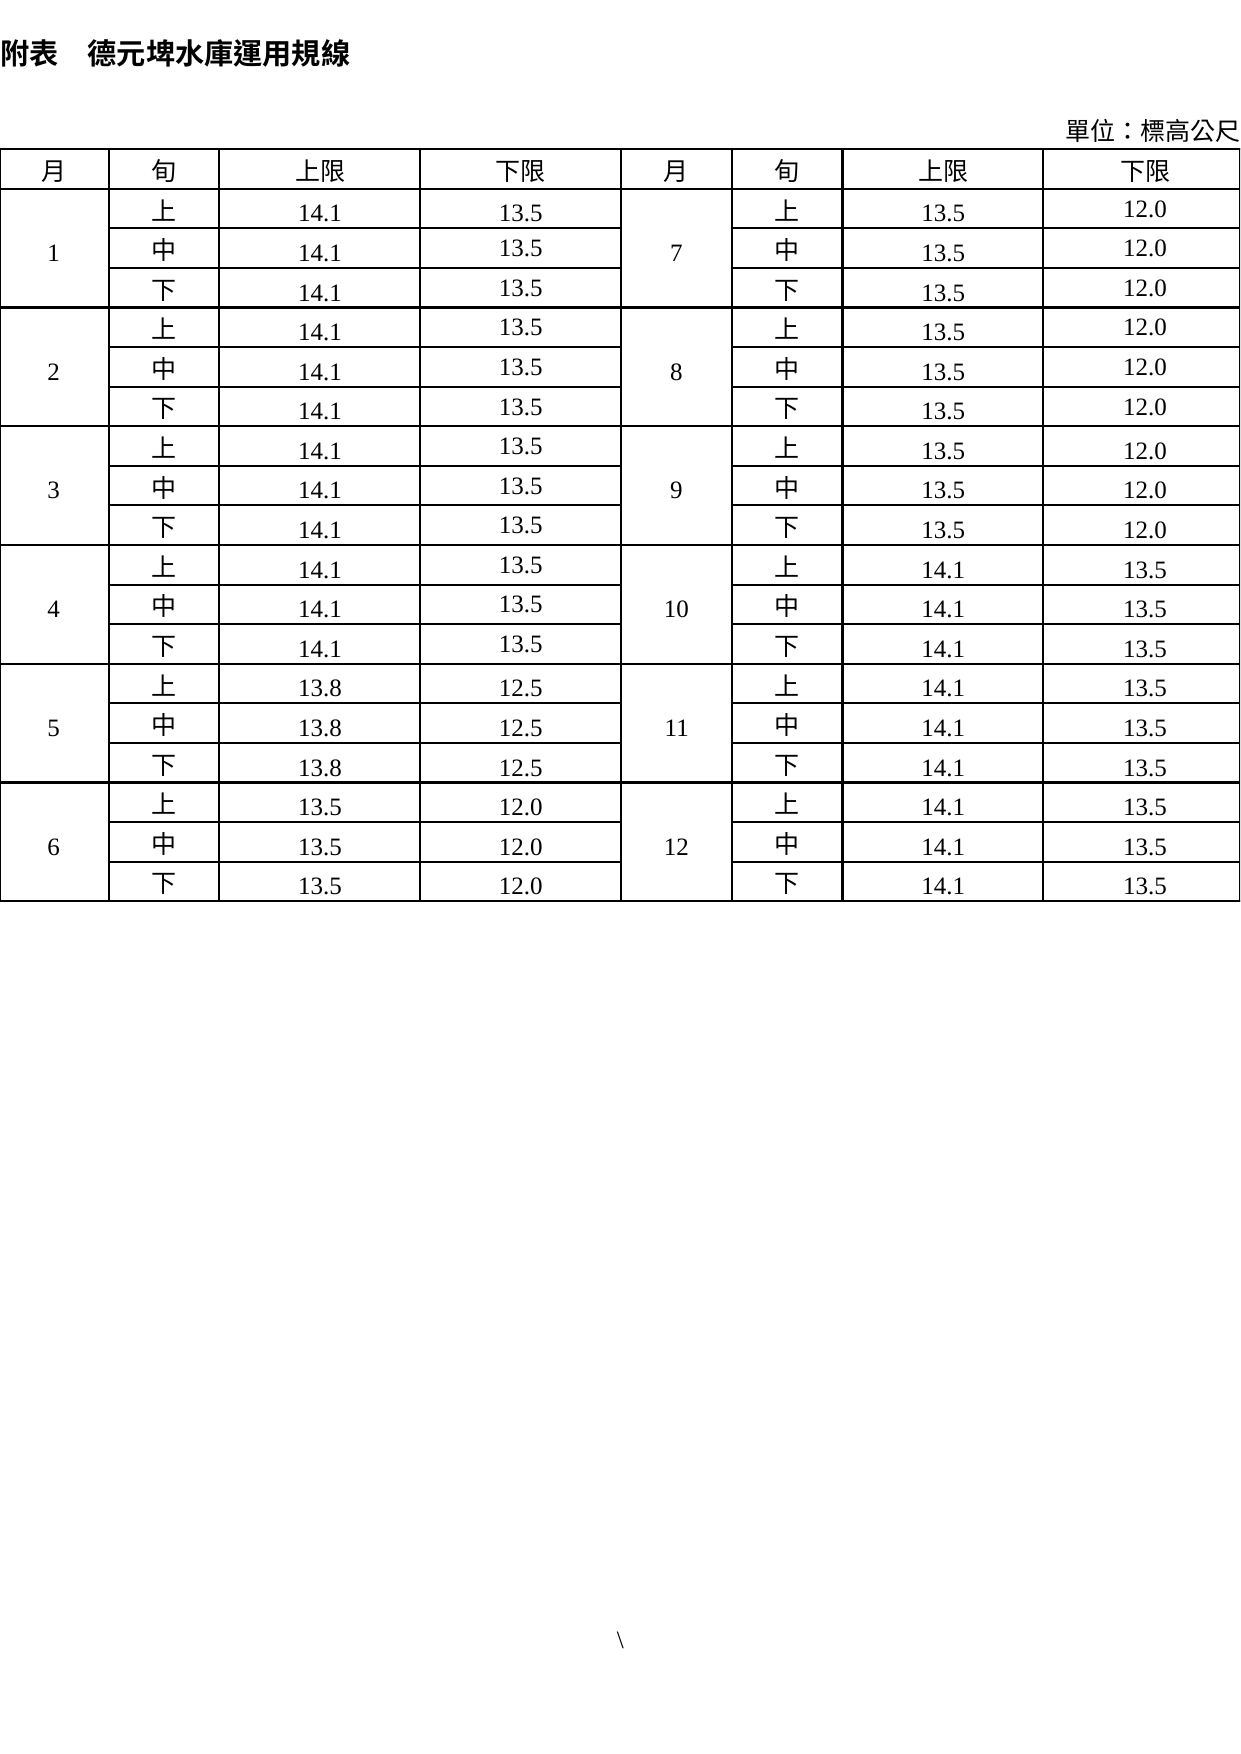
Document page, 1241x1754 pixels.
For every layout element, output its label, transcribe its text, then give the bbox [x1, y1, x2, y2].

table_cell 中 [733, 348, 841, 386]
table_cell 下 [733, 506, 841, 544]
table_cell 上 [110, 546, 218, 583]
table_cell 13.5 [1044, 586, 1239, 623]
table_header 上限 [844, 150, 1042, 188]
table_cell 14.1 [844, 704, 1042, 742]
table_cell 12.5 [421, 704, 620, 742]
table_cell 11 [622, 665, 731, 781]
table_cell 上 [110, 665, 218, 702]
table_cell 14.1 [844, 823, 1042, 861]
table_cell 13.5 [421, 348, 620, 386]
table_cell 下 [110, 744, 218, 781]
table_cell 12.0 [1044, 309, 1239, 346]
table_cell 中 [733, 823, 841, 861]
table_header 旬 [110, 150, 218, 188]
table_cell 13.5 [844, 190, 1042, 227]
table_cell 1 [1, 190, 108, 306]
table_cell 13.5 [421, 190, 620, 227]
table_cell 下 [110, 506, 218, 544]
table_cell 14.1 [220, 348, 419, 386]
table_cell 14.1 [220, 309, 419, 346]
table_cell 上 [110, 190, 218, 227]
table_cell 13.8 [220, 704, 419, 742]
table_cell 6 [1, 784, 108, 900]
table_cell 中 [110, 586, 218, 623]
table_cell 14.1 [844, 744, 1042, 781]
table_cell 13.5 [844, 229, 1042, 267]
table_cell 7 [622, 190, 731, 306]
table_cell 14.1 [220, 546, 419, 583]
table_cell 13.5 [421, 388, 620, 425]
table_cell 13.5 [421, 467, 620, 504]
table_cell 13.5 [421, 506, 620, 544]
table_cell 13.5 [421, 229, 620, 267]
table_cell 14.1 [220, 229, 419, 267]
table_cell 下 [110, 269, 218, 306]
table_cell 上 [733, 784, 841, 821]
table_cell 上 [733, 427, 841, 465]
table_header 月 [622, 150, 731, 188]
table_cell 13.5 [421, 427, 620, 465]
table_cell 14.1 [220, 427, 419, 465]
table_cell 13.5 [220, 823, 419, 861]
table_cell 下 [733, 269, 841, 306]
table_cell 上 [110, 427, 218, 465]
table_cell 下 [110, 625, 218, 663]
table_cell 3 [1, 427, 108, 544]
table_cell 14.1 [220, 506, 419, 544]
table_cell 上 [110, 784, 218, 821]
table_cell 13.5 [844, 348, 1042, 386]
table_cell 中 [110, 823, 218, 861]
table_header 上限 [220, 150, 419, 188]
table_header 下限 [1044, 150, 1239, 188]
table_cell 14.1 [220, 586, 419, 623]
table_cell 14.1 [844, 586, 1042, 623]
table_cell 13.8 [220, 665, 419, 702]
table_cell 中 [733, 586, 841, 623]
table_cell 13.5 [220, 784, 419, 821]
table_cell 13.5 [421, 586, 620, 623]
table_cell 中 [110, 467, 218, 504]
table_cell 上 [733, 309, 841, 346]
table_cell 12.0 [1044, 506, 1239, 544]
table_cell 9 [622, 427, 731, 544]
table_cell 下 [110, 388, 218, 425]
table_cell 5 [1, 665, 108, 781]
table_cell 13.5 [844, 388, 1042, 425]
table_cell 13.5 [1044, 784, 1239, 821]
table_cell 14.1 [220, 388, 419, 425]
table_cell 13.5 [1044, 665, 1239, 702]
table_header 旬 [733, 150, 841, 188]
table_cell 4 [1, 546, 108, 663]
table_cell 13.5 [1044, 744, 1239, 781]
table_cell 下 [733, 863, 841, 900]
table_cell 13.8 [220, 744, 419, 781]
table_cell 12.0 [1044, 269, 1239, 306]
table_cell 2 [1, 309, 108, 425]
table_cell 下 [733, 625, 841, 663]
table_cell 13.5 [844, 269, 1042, 306]
table_header 下限 [421, 150, 620, 188]
table_cell 下 [110, 863, 218, 900]
table_cell 上 [733, 665, 841, 702]
table_cell 下 [733, 744, 841, 781]
table_header 月 [1, 150, 108, 188]
table_cell 13.5 [1044, 625, 1239, 663]
table_cell 14.1 [844, 665, 1042, 702]
table_cell 12.0 [1044, 190, 1239, 227]
table_cell 14.1 [220, 467, 419, 504]
table_cell 13.5 [844, 467, 1042, 504]
table_cell 13.5 [220, 863, 419, 900]
table_cell 12.5 [421, 665, 620, 702]
table_cell 中 [110, 229, 218, 267]
table_cell 中 [733, 229, 841, 267]
table_cell 14.1 [844, 784, 1042, 821]
table_cell 12.0 [1044, 348, 1239, 386]
table_cell 中 [110, 704, 218, 742]
table_cell 12.0 [1044, 427, 1239, 465]
table_cell 12.0 [1044, 388, 1239, 425]
table_cell 13.5 [421, 309, 620, 346]
table_cell 12.0 [421, 863, 620, 900]
table_cell 13.5 [1044, 823, 1239, 861]
table_cell 中 [733, 467, 841, 504]
table_cell 14.1 [844, 625, 1042, 663]
table_cell 12.5 [421, 744, 620, 781]
table_cell 13.5 [844, 427, 1042, 465]
text 附表 德元埤水庫運用規線 [0, 14, 1240, 89]
text 單位：標高公尺 [0, 111, 1240, 148]
table_cell 中 [110, 348, 218, 386]
table_cell 12.0 [421, 823, 620, 861]
table_cell 14.1 [220, 625, 419, 663]
table_cell 中 [733, 704, 841, 742]
table_cell 12.0 [1044, 229, 1239, 267]
table_cell 13.5 [1044, 704, 1239, 742]
table_cell 13.5 [844, 309, 1042, 346]
text \ [0, 1621, 1240, 1659]
table_cell 13.5 [421, 625, 620, 663]
table_cell 13.5 [844, 506, 1042, 544]
table_cell 14.1 [220, 269, 419, 306]
table_cell 上 [733, 190, 841, 227]
table_cell 14.1 [844, 546, 1042, 583]
table_cell 13.5 [1044, 863, 1239, 900]
table_cell 14.1 [220, 190, 419, 227]
table_cell 13.5 [1044, 546, 1239, 583]
table_cell 8 [622, 309, 731, 425]
table_cell 12.0 [1044, 467, 1239, 504]
table_cell 12.0 [421, 784, 620, 821]
table_cell 14.1 [844, 863, 1042, 900]
table_cell 下 [733, 388, 841, 425]
table_cell 12 [622, 784, 731, 900]
table_cell 13.5 [421, 546, 620, 583]
table_cell 上 [733, 546, 841, 583]
table_cell 13.5 [421, 269, 620, 306]
table_cell 上 [110, 309, 218, 346]
table_cell 10 [622, 546, 731, 663]
